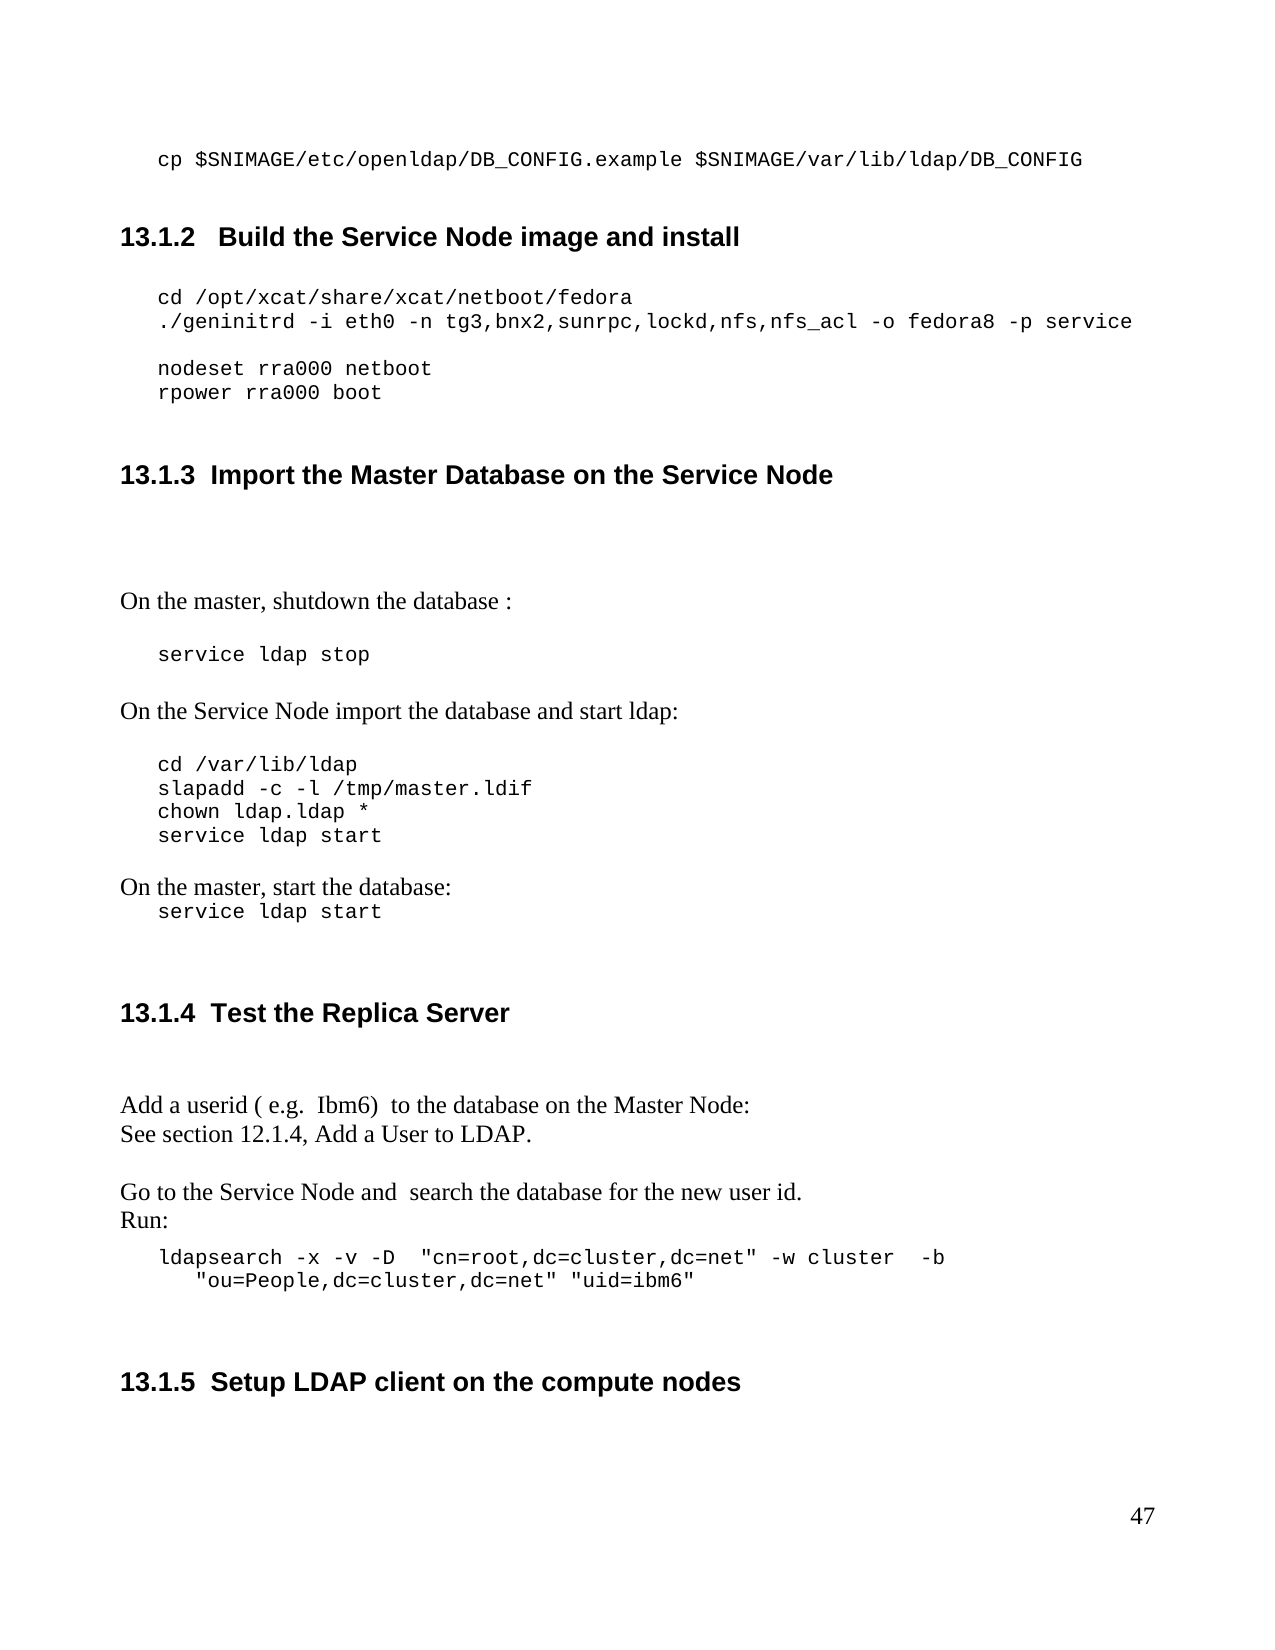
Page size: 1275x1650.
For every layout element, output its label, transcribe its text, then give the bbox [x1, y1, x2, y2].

text nodeset rra000 netboot [157, 358, 1155, 382]
text chown ldap.ldap * [157, 801, 1155, 825]
text Add a userid ( e.g. Ibm6) to the database on the Master Node: [120, 1091, 1155, 1119]
text See section 12.1.4, Add a User to LDAP. [120, 1119, 1155, 1148]
text slapadd -c -l /tmp/master.ldif [157, 777, 1155, 801]
subtitle Build the Service Node image and install [120, 221, 1155, 252]
text On the Service Node import the database and start ldap: [120, 696, 1155, 725]
text On the master, shutdown the database : [120, 586, 1155, 615]
text cd /var/lib/ldap [120, 754, 1155, 777]
text ldapsearch -x -v -D "cn=root,dc=cluster,dc=net" -w cluster -b "ou=People,dc=cluster,dc=net" "uid=ibm6" [157, 1247, 1155, 1294]
subtitle Setup LDAP client on the compute nodes [120, 1366, 1155, 1398]
subtitle Import the Master Database on the Service Node [120, 459, 1155, 491]
text On the master, start the database: [120, 872, 1155, 901]
text service ldap stop [157, 644, 1155, 668]
text rpower rra000 boot [157, 382, 1155, 406]
text service ldap start [157, 825, 1155, 848]
text Run: [120, 1206, 1155, 1234]
text ./geninitrd -i eth0 -n tg3,bnx2,sunrpc,lockd,nfs,nfs_acl -o fedora8 -p service [157, 311, 1155, 334]
text service ldap start [157, 901, 1155, 924]
text cd /opt/xcat/share/xcat/netboot/fedora [157, 287, 1155, 311]
text cp $SNIMAGE/etc/openldap/DB_CONFIG.example $SNIMAGE/var/lib/ldap/DB_CONFIG [157, 149, 1155, 172]
subtitle Test the Replica Server [120, 997, 1155, 1028]
text Go to the Service Node and search the database for the new user id. [120, 1177, 1155, 1206]
